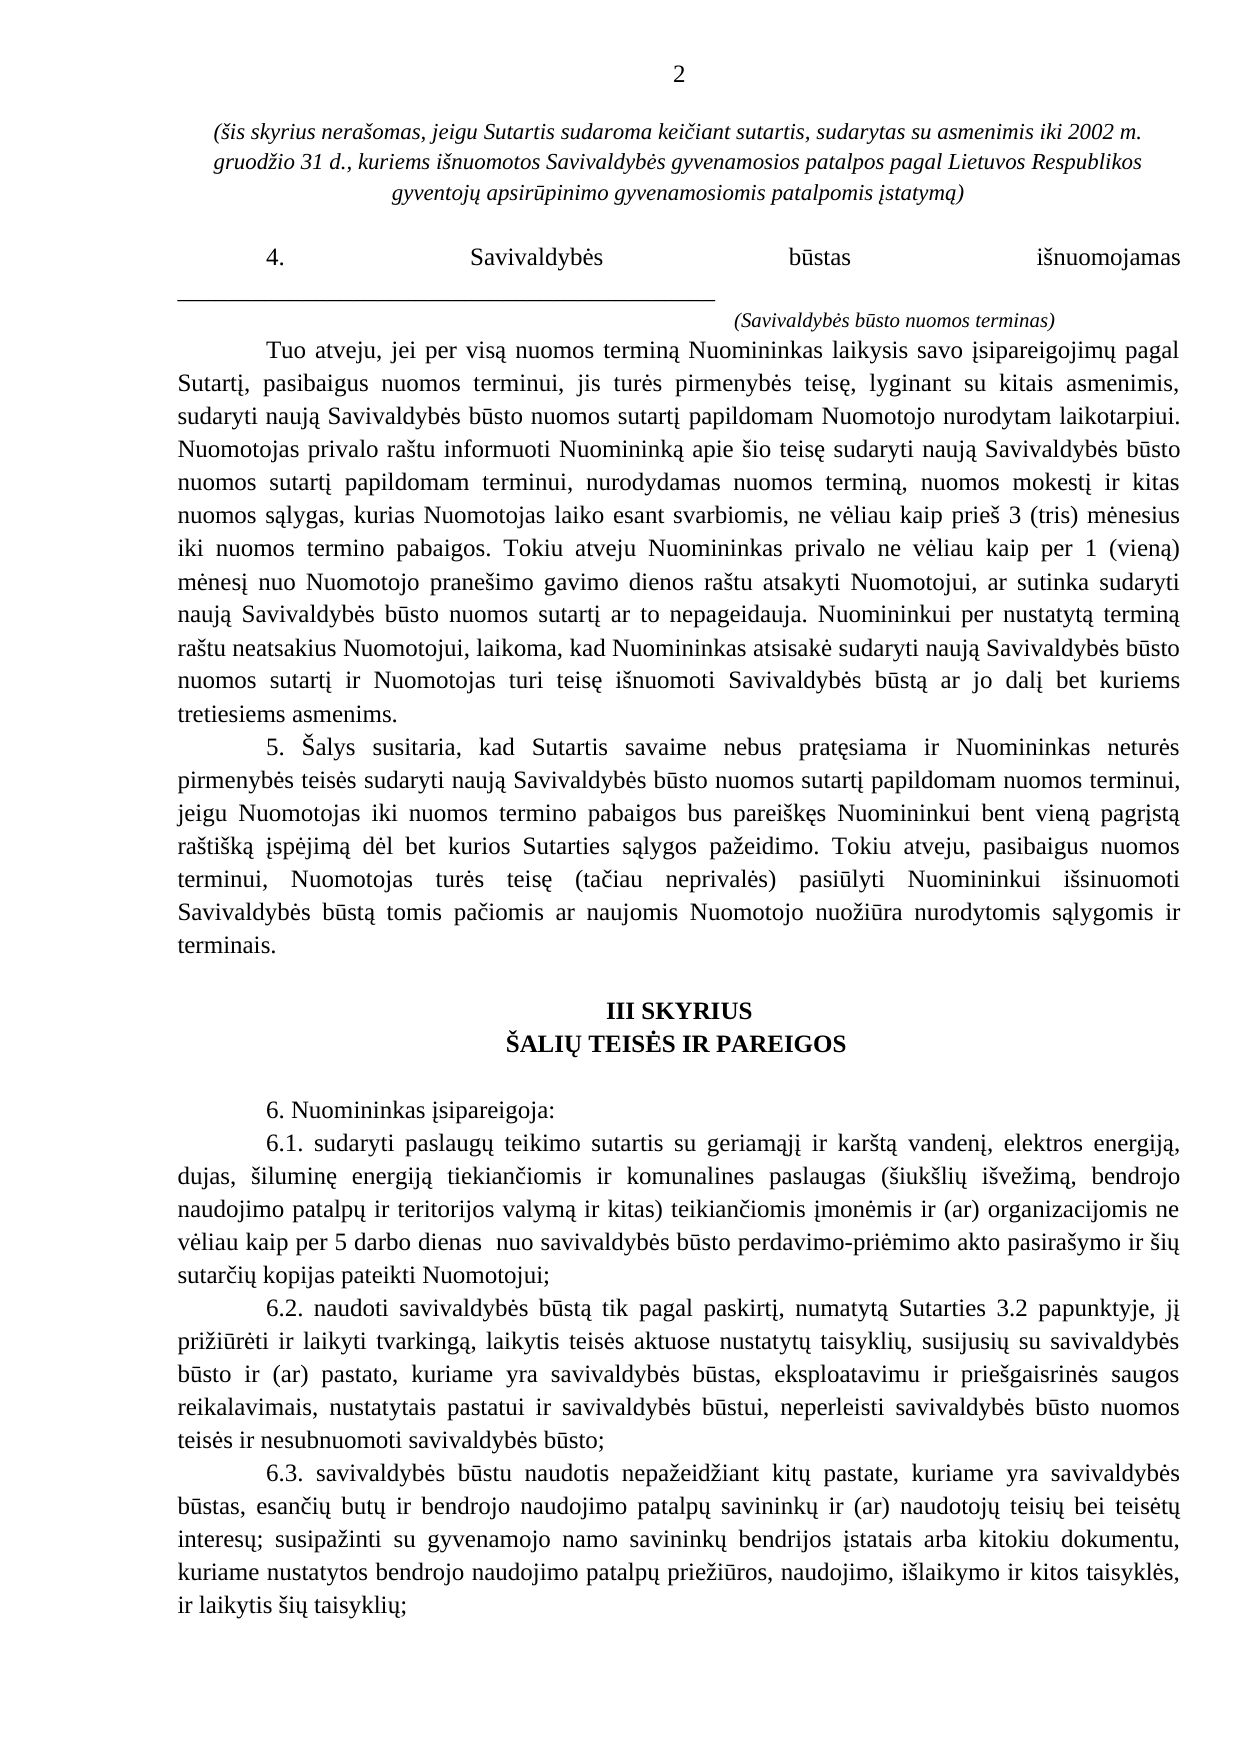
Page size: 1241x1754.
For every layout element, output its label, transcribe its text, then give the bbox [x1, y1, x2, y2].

text 4. Savivaldybės būstas išnuomojamas ___________________________________________ [177, 242, 1181, 303]
text 6.2. naudoti savivaldybės būstą tik pagal paskirtį, numatytą Sutarties 3.2 papunktyje, jį prižiūrėti ir laikyti tvarkingą, laikytis teisės aktuose nustatytų taisyklių, susijusių su savivaldybės būsto ir (ar) pastato, kuriame yra savivaldybės būstas, eksploatavimu ir priešgaisrinės saugos reikalavimais, nustatytais pastatui ir savivaldybės būstui, neperleisti savivaldybės būsto nuomos teisės ir nesubnuomoti savivaldybės būsto; [177, 1293, 1181, 1454]
text 5. Šalys susitaria, kad Sutartis savaime nebus pratęsiama ir Nuomininkas neturės pirmenybės teisės sudaryti naują Savivaldybės būsto nuomos sutartį papildomam nuomos terminui, jeigu Nuomotojas iki nuomos termino pabaigos bus pareiškęs Nuomininkui bent vieną pagrįstą raštišką įspėjimą dėl bet kurios Sutarties sąlygos pažeidimo. Tokiu atveju, pasibaigus nuomos terminui, Nuomotojas turės teisę (tačiau neprivalės) pasiūlyti Nuomininkui išsinuomoti Savivaldybės būstą tomis pačiomis ar naujomis Nuomotojo nuožiūra nurodytomis sąlygomis ir terminais. [177, 732, 1181, 958]
text III SKYRIUS [177, 996, 1181, 1024]
text 6.1. sudaryti paslaugų teikimo sutartis su geriamąjį ir karštą vandenį, elektros energiją, dujas, šiluminę energiją tiekiančiomis ir komunalines paslaugas (šiukšlių išvežimą, bendrojo naudojimo patalpų ir teritorijos valymą ir kitas) teikiančiomis įmonėmis ir (ar) organizacijomis ne vėliau kaip per 5 darbo dienas nuo savivaldybės būsto perdavimo-priėmimo akto pasirašymo ir šių sutarčių kopijas pateikti Nuomotojui; [177, 1128, 1181, 1289]
text 6. Nuomininkas įsipareigoja: [177, 1095, 1181, 1124]
text (šis skyrius nerašomas, jeigu Sutartis sudaroma keičiant sutartis, sudarytas su asmenimis iki 2002 m. gruodžio 31 d., kuriems išnuomotos Savivaldybės gyvenamosios patalpos pagal Lietuvos Respublikos gyventojų apsirūpinimo gyvenamosiomis patalpomis įstatymą) [177, 118, 1181, 205]
text ŠALIŲ TEISĖS IR PAREIGOS [177, 1029, 1181, 1058]
text Tuo atveju, jei per visą nuomos terminą Nuomininkas laikysis savo įsipareigojimų pagal Sutartį, pasibaigus nuomos terminui, jis turės pirmenybės teisę, lyginant su kitais asmenimis, sudaryti naują Savivaldybės būsto nuomos sutartį papildomam Nuomotojo nurodytam laikotarpiui. Nuomotojas privalo raštu informuoti Nuomininką apie šio teisę sudaryti naują Savivaldybės būsto nuomos sutartį papildomam terminui, nurodydamas nuomos terminą, nuomos mokestį ir kitas nuomos sąlygas, kurias Nuomotojas laiko esant svarbiomis, ne vėliau kaip prieš 3 (tris) mėnesius iki nuomos termino pabaigos. Tokiu atveju Nuomininkas privalo ne vėliau kaip per 1 (vieną) mėnesį nuo Nuomotojo pranešimo gavimo dienos raštu atsakyti Nuomotojui, ar sutinka sudaryti naują Savivaldybės būsto nuomos sutartį ar to nepageidauja. Nuomininkui per nustatytą terminą raštu neatsakius Nuomotojui, laikoma, kad Nuomininkas atsisakė sudaryti naują Savivaldybės būsto nuomos sutartį ir Nuomotojas turi teisę išnuomoti Savivaldybės būstą ar jo dalį bet kuriems tretiesiems asmenims. [177, 335, 1181, 727]
text (Savivaldybės būsto nuomos terminas) [177, 308, 1181, 332]
text 6.3. savivaldybės būstu naudotis nepažeidžiant kitų pastate, kuriame yra savivaldybės būstas, esančių butų ir bendrojo naudojimo patalpų savininkų ir (ar) naudotojų teisių bei teisėtų interesų; susipažinti su gyvenamojo namo savininkų bendrijos įstatais arba kitokiu dokumentu, kuriame nustatytos bendrojo naudojimo patalpų priežiūros, naudojimo, išlaikymo ir kitos taisyklės, ir laikytis šių taisyklių; [177, 1458, 1181, 1619]
